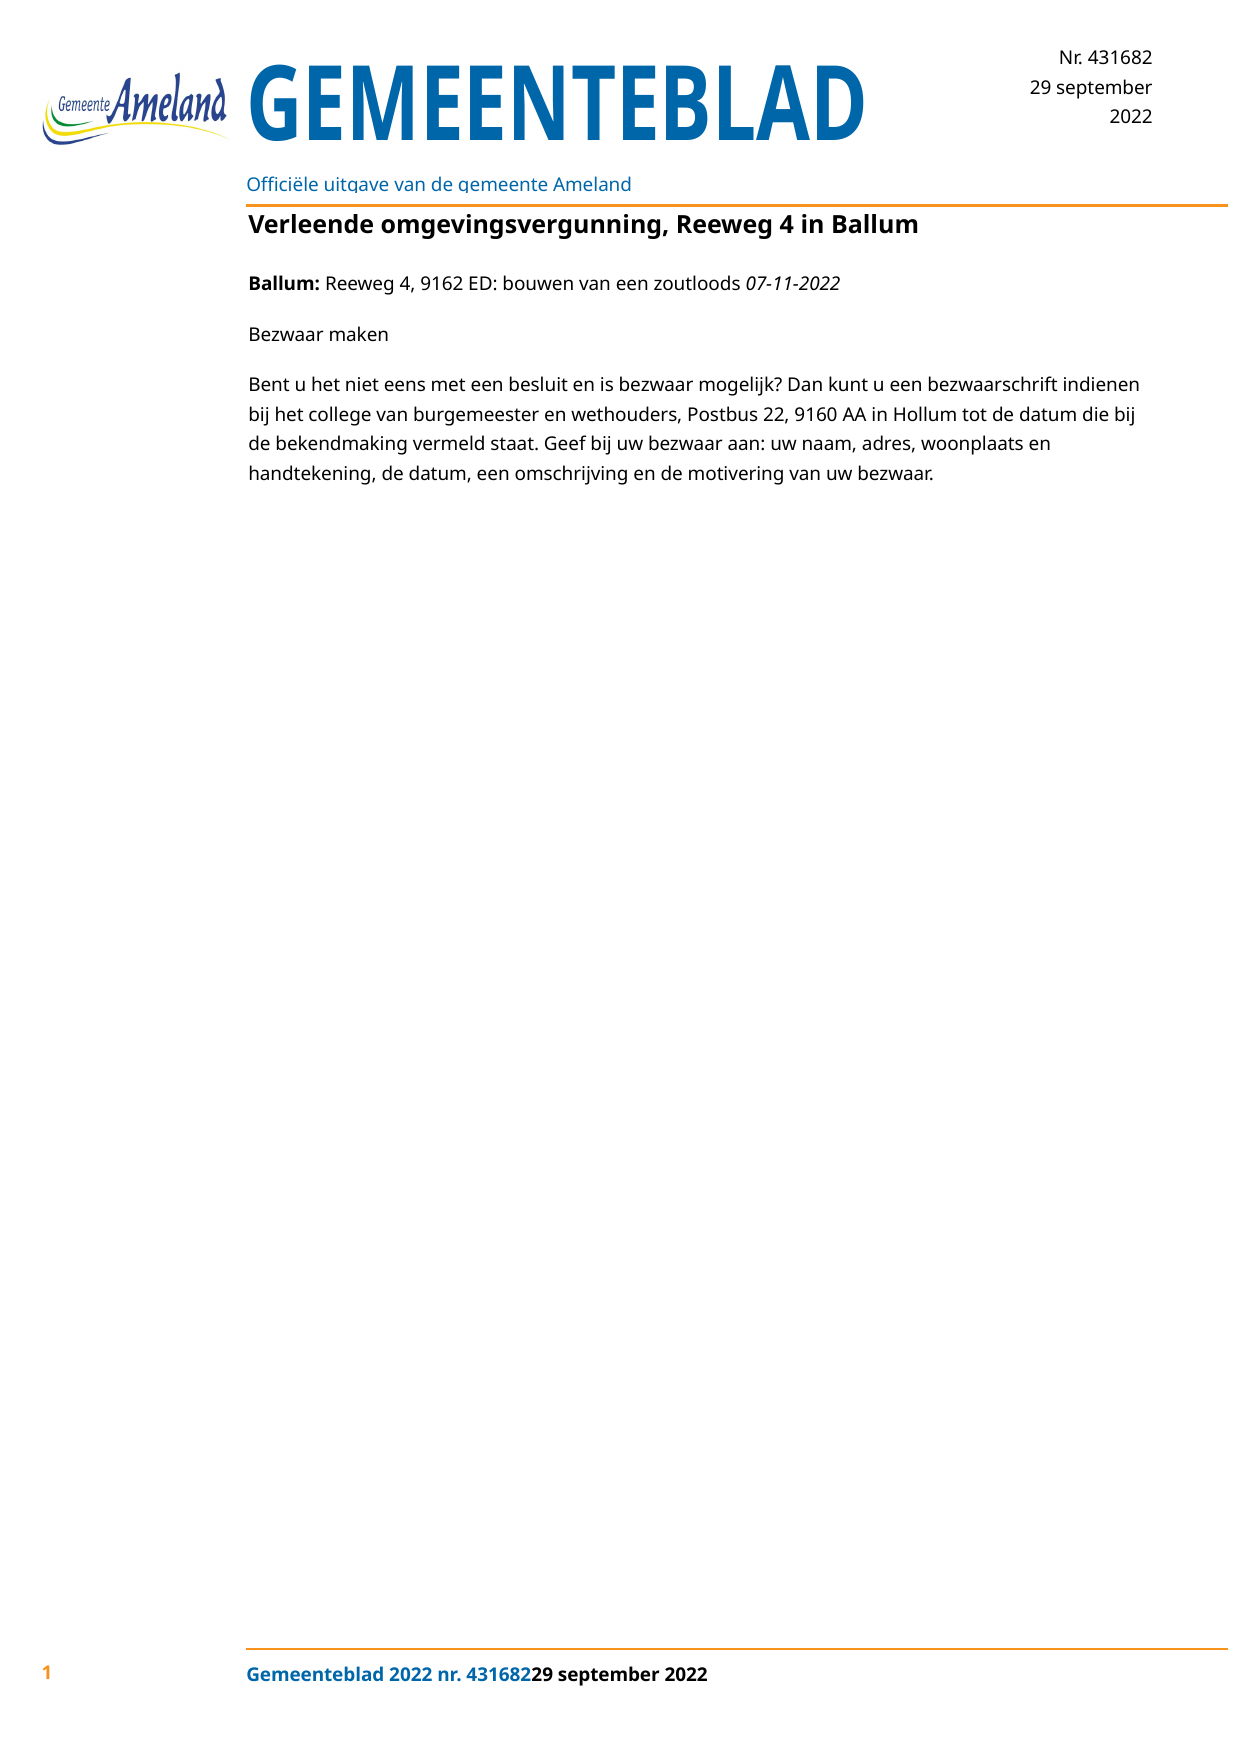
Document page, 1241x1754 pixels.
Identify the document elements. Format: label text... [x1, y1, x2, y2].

text Bent u het niet eens met een besluit en is bezwaar mogelijk? Dan kunt u een bezwaarschrift indienen bij het college van burgemeester en wethouders, Postbus 22, 9160 AA in Hollum tot de datum die bij de bekendmaking vermeld staat. Geef bij uw bezwaar aan: uw naam, adres, woonplaats en handtekening, de datum, een omschrijving en de motivering van uw bezwaar. [248, 371, 1152, 486]
picture [41, 47, 231, 172]
text Ballum: Reeweg 4, 9162 ED: bouwen van een zoutloods 07-11-2022 [248, 270, 1152, 296]
text Verleende omgevingsvergunning, Reeweg 4 in Ballum [248, 207, 1152, 241]
text Bezwaar maken [248, 321, 1152, 346]
